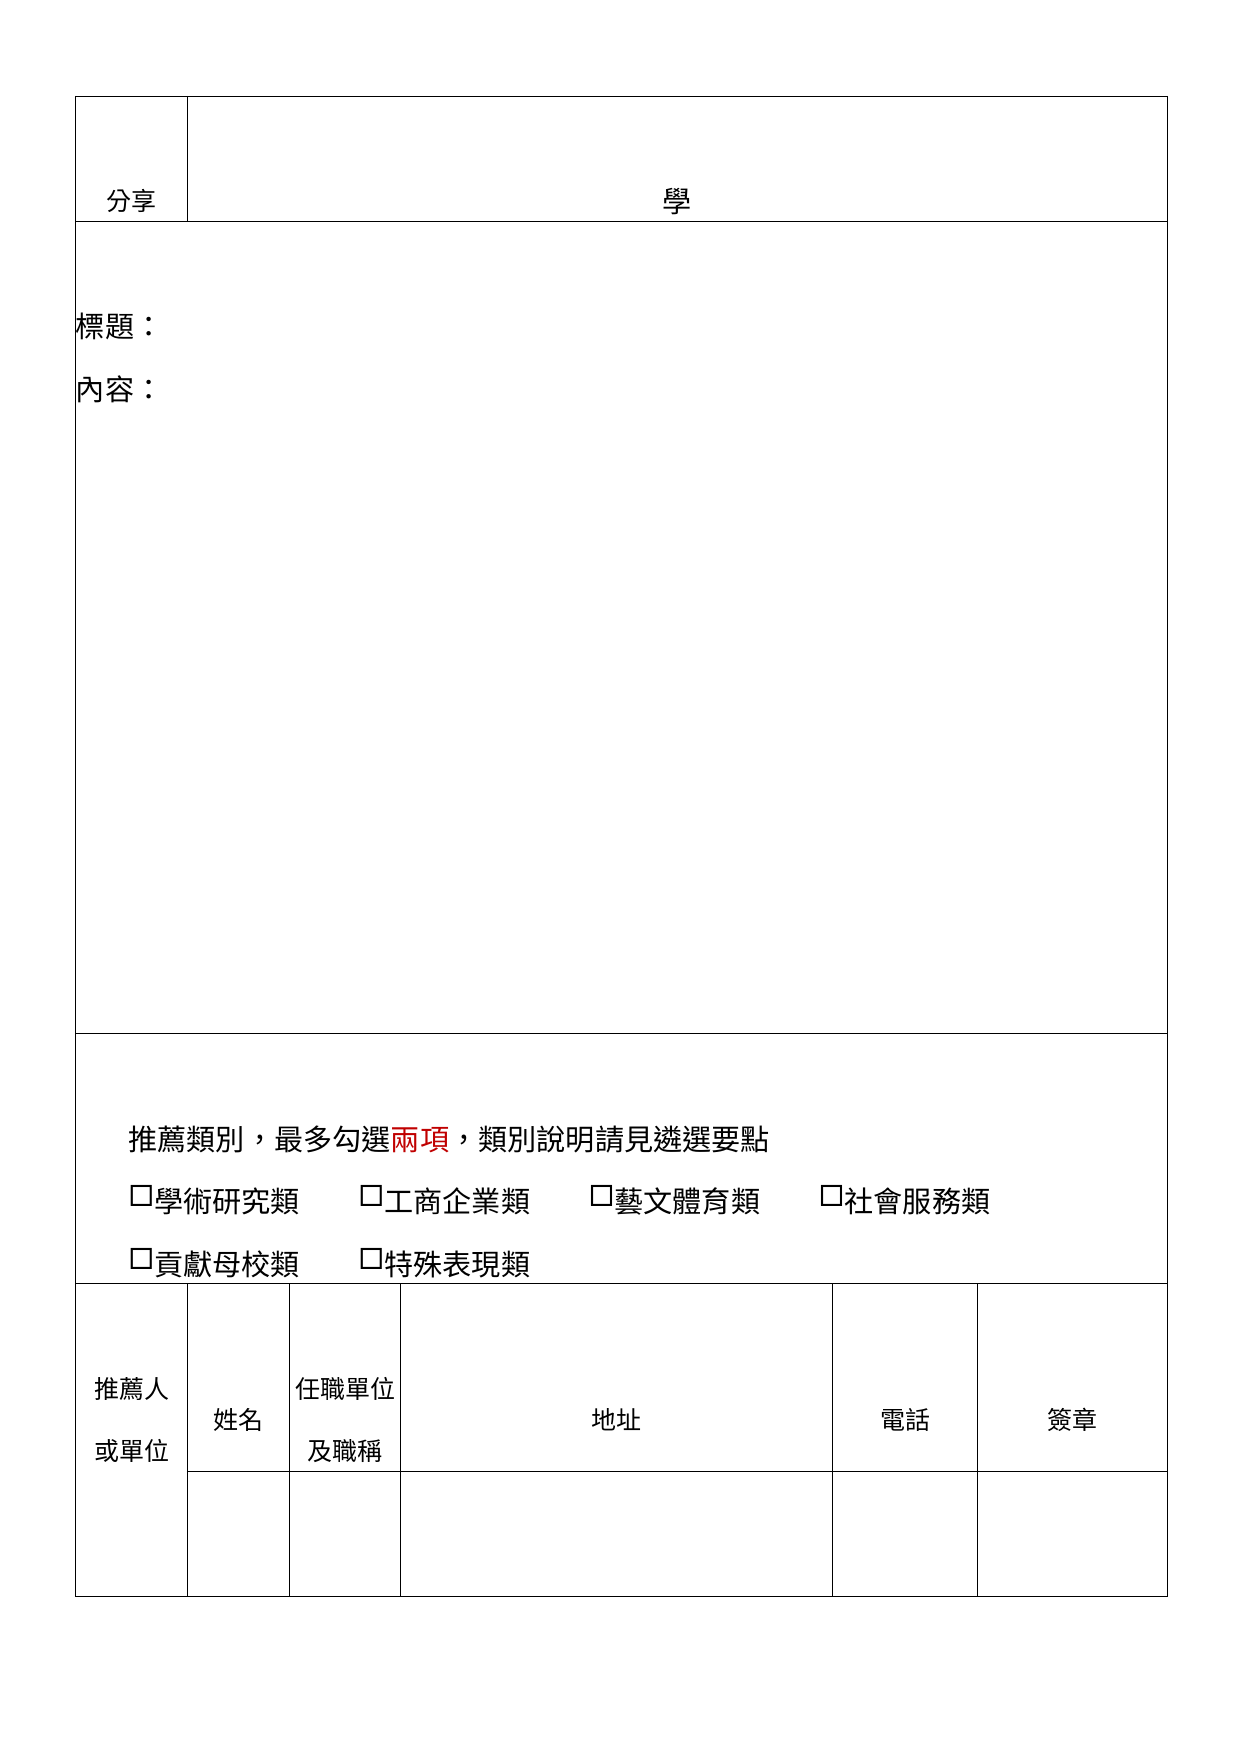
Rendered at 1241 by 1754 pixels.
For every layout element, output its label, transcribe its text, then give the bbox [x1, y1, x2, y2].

table_cell 簽章 [978, 1284, 1167, 1471]
table_cell [188, 1472, 289, 1596]
table_cell 地址 [401, 1284, 832, 1471]
table_cell 推薦人 或單位 [76, 1284, 187, 1596]
table_cell [833, 1472, 977, 1596]
table_cell 推薦類別，最多勾選兩項，類別說明請見遴選要點 學術研究類 工商企業類 藝文體育類 社會服務類 貢獻母校類 特殊表現類 [76, 1034, 1167, 1283]
table_cell [401, 1472, 832, 1596]
table_cell [290, 1472, 400, 1596]
table_cell 分享 [76, 97, 187, 221]
table_cell 標題： 內容： [76, 222, 1167, 1033]
table_cell 學 [188, 97, 1167, 221]
table_cell 任職單位及職稱 [290, 1284, 400, 1471]
table_cell 電話 [833, 1284, 977, 1471]
table_cell [978, 1472, 1167, 1596]
table_cell 姓名 [188, 1284, 289, 1471]
